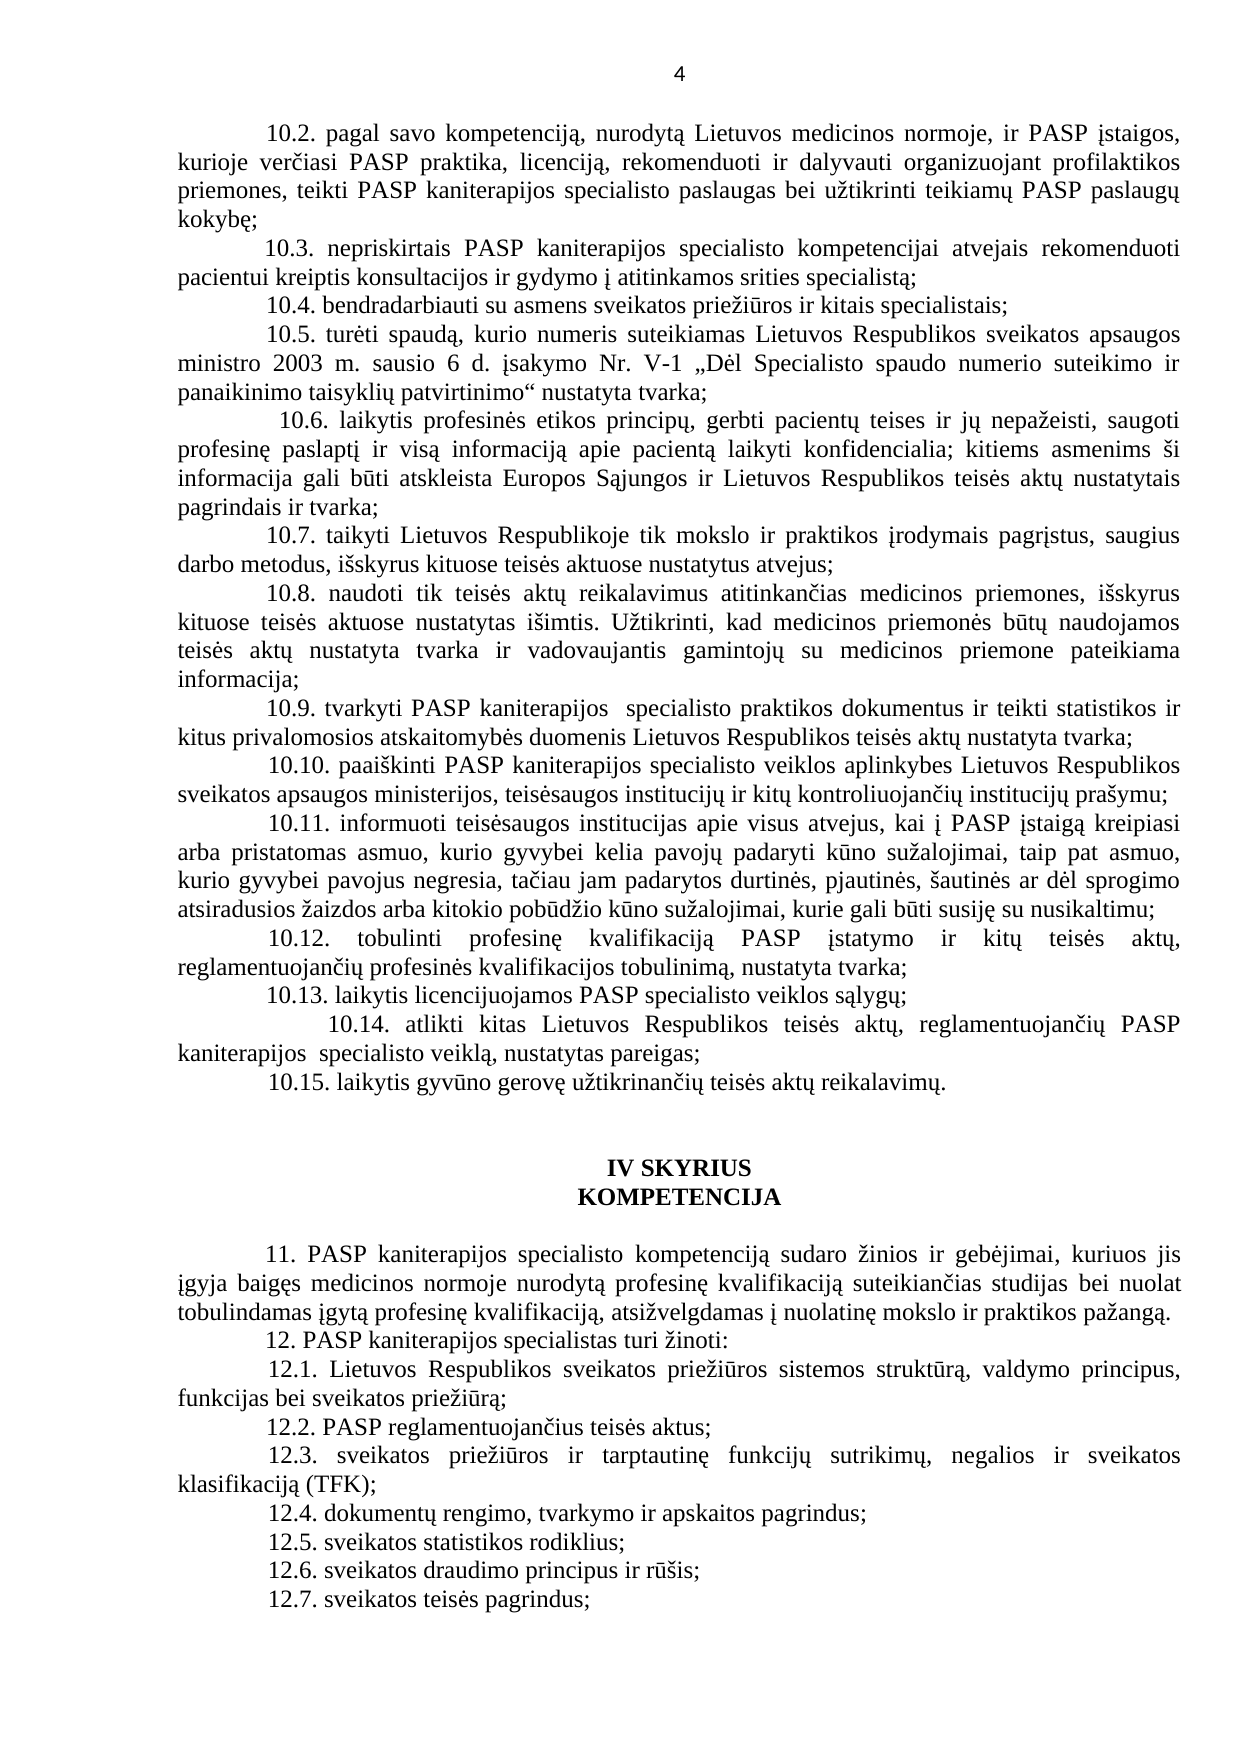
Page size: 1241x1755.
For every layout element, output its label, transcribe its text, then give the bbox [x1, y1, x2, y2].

text 12.7. sveikatos teisės pagrindus; [177, 1584, 1181, 1613]
text 12.4. dokumentų rengimo, tvarkymo ir apskaitos pagrindus; [177, 1498, 1181, 1527]
text 12. PASP kaniterapijos specialistas turi žinoti: [265, 1326, 1181, 1354]
text 10.10. paaiškinti PASP kaniterapijos specialisto veiklos aplinkybes Lietuvos Respublikos sveikatos apsaugos ministerijos, teisėsaugos institucijų ir kitų kontroliuojančių institucijų prašymu; [177, 751, 1181, 808]
text KOMPETENCIJA [177, 1182, 1181, 1211]
text 10.7. taikyti Lietuvos Respublikoje tik mokslo ir praktikos įrodymais pagrįstus, saugius darbo metodus, išskyrus kituose teisės aktuose nustatytus atvejus; [177, 521, 1181, 578]
text iv skyrius [177, 1153, 1181, 1182]
text 10.12. tobulinti profesinę kvalifikaciją PASP įstatymo ir kitų teisės aktų, reglamentuojančių profesinės kvalifikacijos tobulinimą, nustatyta tvarka; [177, 923, 1181, 981]
text 10.8. naudoti tik teisės aktų reikalavimus atitinkančias medicinos priemones, išskyrus kituose teisės aktuose nustatytas išimtis. Užtikrinti, kad medicinos priemonės būtų naudojamos teisės aktų nustatyta tvarka ir vadovaujantis gamintojų su medicinos priemone pateikiama informacija; [177, 578, 1181, 693]
text 12.2. PASP reglamentuojančius teisės aktus; [177, 1412, 1181, 1441]
text 10.9. tvarkyti PASP kaniterapijos specialisto praktikos dokumentus ir teikti statistikos ir kitus privalomosios atskaitomybės duomenis Lietuvos Respublikos teisės aktų nustatyta tvarka; [177, 693, 1181, 751]
text 10.14. atlikti kitas Lietuvos Respublikos teisės aktų, reglamentuojančių PASP kaniterapijos specialisto veiklą, nustatytas pareigas; [177, 1009, 1181, 1067]
text 12.3. sveikatos priežiūros ir tarptautinę funkcijų sutrikimų, negalios ir sveikatos klasifikaciją (TFK); [177, 1441, 1181, 1498]
text 10.5. turėti spaudą, kurio numeris suteikiamas Lietuvos Respublikos sveikatos apsaugos ministro 2003 m. sausio 6 d. įsakymo Nr. V-1 „Dėl Specialisto spaudo numerio suteikimo ir panaikinimo taisyklių patvirtinimo“ nustatyta tvarka; [177, 319, 1181, 406]
text 12.6. sveikatos draudimo principus ir rūšis; [177, 1556, 1181, 1584]
text 10.11. informuoti teisėsaugos institucijas apie visus atvejus, kai į PASP įstaigą kreipiasi arba pristatomas asmuo, kurio gyvybei kelia pavojų padaryti kūno sužalojimai, taip pat asmuo, kurio gyvybei pavojus negresia, tačiau jam padarytos durtinės, pjautinės, šautinės ar dėl sprogimo atsiradusios žaizdos arba kitokio pobūdžio kūno sužalojimai, kurie gali būti susiję su nusikaltimu; [177, 808, 1181, 923]
text 10.15. laikytis gyvūno gerovę užtikrinančių teisės aktų reikalavimų. [177, 1067, 1181, 1096]
text 12.1. Lietuvos Respublikos sveikatos priežiūros sistemos struktūrą, valdymo principus, funkcijas bei sveikatos priežiūrą; [177, 1354, 1181, 1412]
text 11. PASP kaniterapijos specialisto kompetenciją sudaro žinios ir gebėjimai, kuriuos jis įgyja baigęs medicinos normoje nurodytą profesinę kvalifikaciją suteikiančias studijas bei nuolat tobulindamas įgytą profesinę kvalifikaciją, atsižvelgdamas į nuolatinę mokslo ir praktikos pažangą. [177, 1239, 1181, 1326]
text 10.13. laikytis licencijuojamos PASP specialisto veiklos sąlygų; [177, 981, 1181, 1009]
text 10.6. laikytis profesinės etikos principų, gerbti pacientų teises ir jų nepažeisti, saugoti profesinę paslaptį ir visą informaciją apie pacientą laikyti konfidencialia; kitiems asmenims ši informacija gali būti atskleista Europos Sąjungos ir Lietuvos Respublikos teisės aktų nustatytais pagrindais ir tvarka; [177, 406, 1181, 521]
text 12.5. sveikatos statistikos rodiklius; [177, 1527, 1181, 1556]
text 10.4. bendradarbiauti su asmens sveikatos priežiūros ir kitais specialistais; [177, 291, 1181, 319]
text 10.3. nepriskirtais PASP kaniterapijos specialisto kompetencijai atvejais rekomenduoti pacientui kreiptis konsultacijos ir gydymo į atitinkamos srities specialistą; [177, 233, 1181, 291]
text 10.2. pagal savo kompetenciją, nurodytą Lietuvos medicinos normoje, ir PASP įstaigos, kurioje verčiasi PASP praktika, licenciją, rekomenduoti ir dalyvauti organizuojant profilaktikos priemones, teikti PASP kaniterapijos specialisto paslaugas bei užtikrinti teikiamų PASP paslaugų kokybę; [177, 118, 1181, 233]
